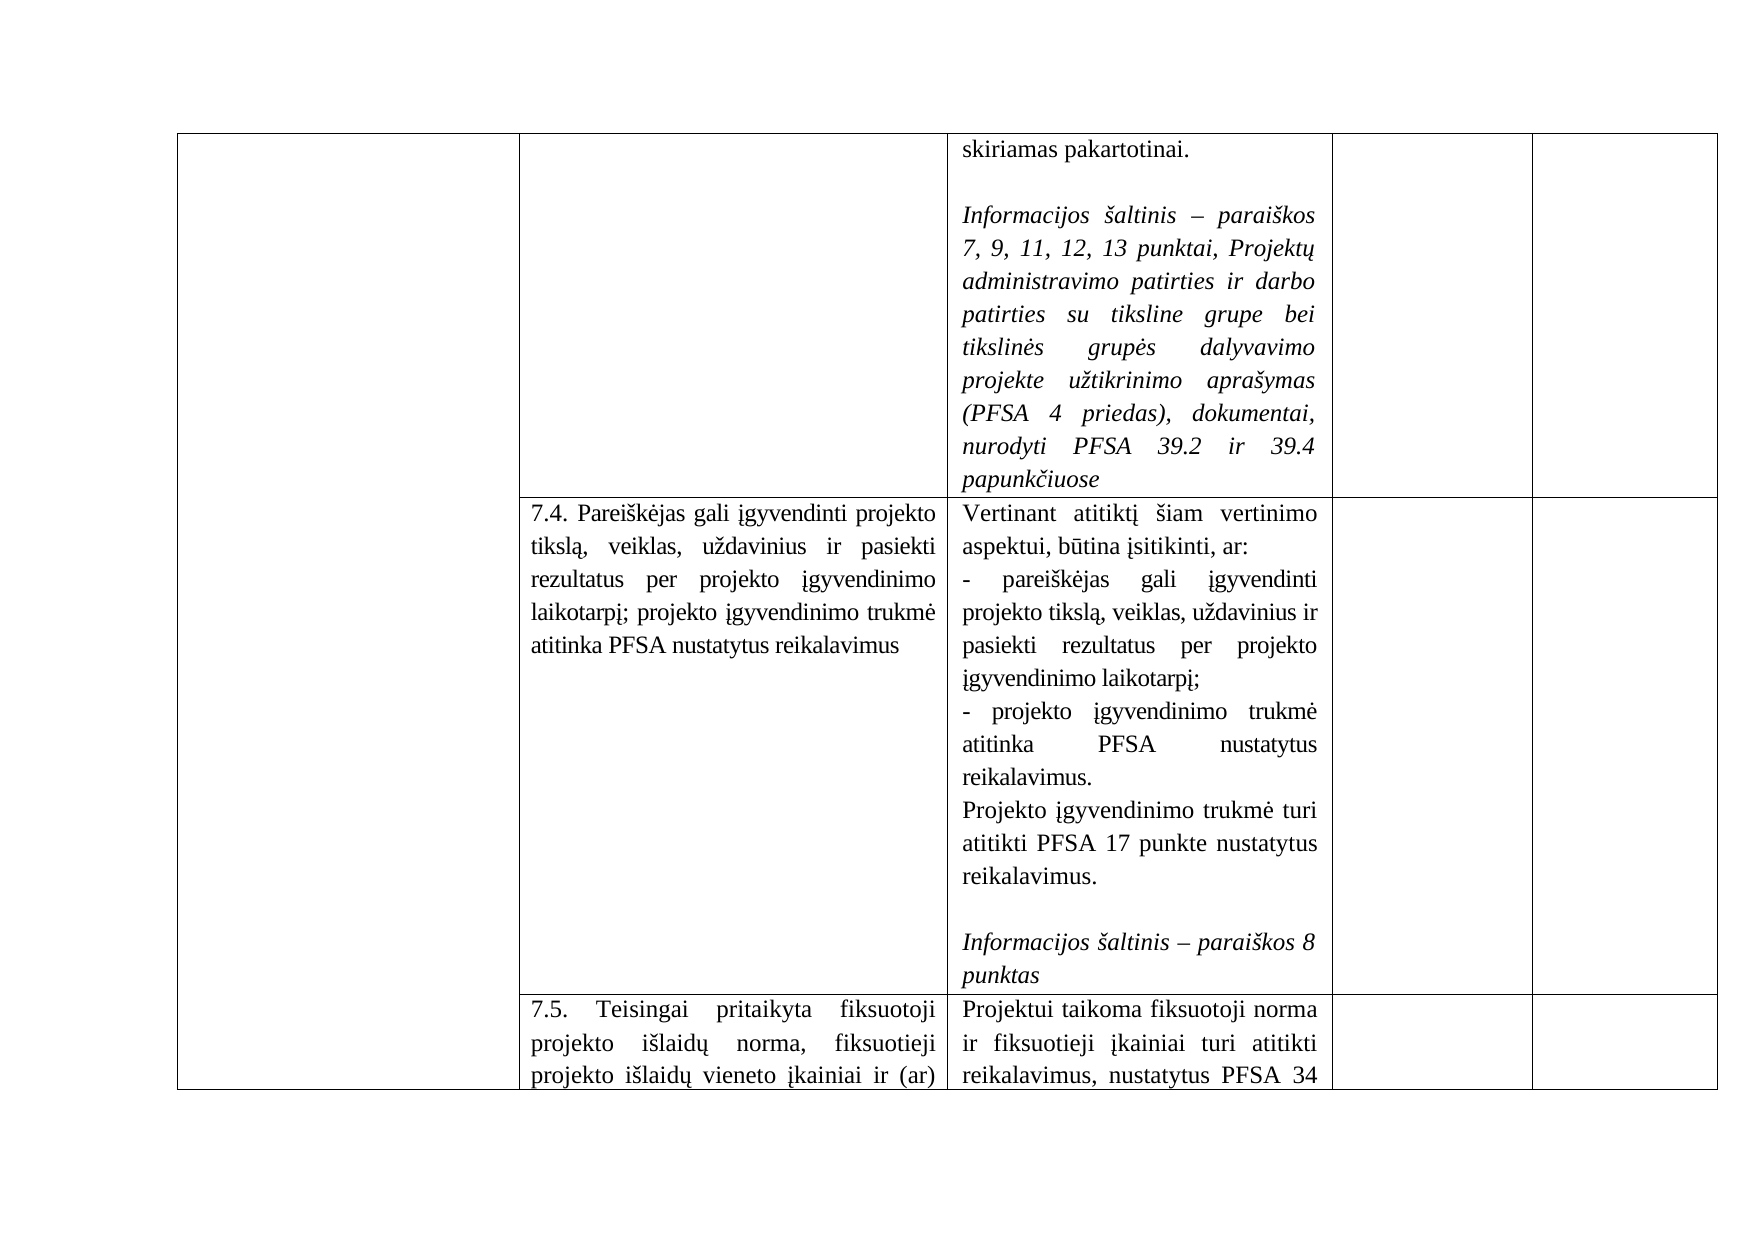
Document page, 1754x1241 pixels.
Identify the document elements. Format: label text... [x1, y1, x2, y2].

table_cell [178, 134, 519, 1089]
table_cell [1533, 498, 1717, 993]
table_cell [1333, 498, 1532, 993]
table_cell Vertinant atitiktį šiam vertinimo aspektui, būtina įsitikinti, ar: - pareiškėjas gali įgyvendinti projekto tikslą, veiklas, uždavinius ir pasiekti rezultatus per projekto įgyvendinimo laikotarpį; - projekto įgyvendinimo trukmė atitinka PFSA nustatytus reikalavimus. Projekto įgyvendinimo trukmė turi atitikti PFSA 17 punkte nustatytus reikalavimus. Informacijos šaltinis – paraiškos 8 punktas [948, 498, 1332, 993]
table_cell 7.4. Pareiškėjas gali įgyvendinti projekto tikslą, veiklas, uždavinius ir pasiekti rezultatus per projekto įgyvendinimo laikotarpį; projekto įgyvendinimo trukmė atitinka PFSA nustatytus reikalavimus [520, 498, 947, 993]
table_cell [1333, 995, 1532, 1089]
table_cell [1333, 134, 1532, 497]
table_cell [1533, 134, 1717, 497]
table_cell 7.5. Teisingai pritaikyta fiksuotoji projekto išlaidų norma, fiksuotieji projekto išlaidų vieneto įkainiai ir (ar) [520, 995, 947, 1089]
table_cell [520, 134, 947, 497]
table_cell skiriamas pakartotinai. Informacijos šaltinis – paraiškos 7, 9, 11, 12, 13 punktai, Projektų administravimo patirties ir darbo patirties su tiksline grupe bei tikslinės grupės dalyvavimo projekte užtikrinimo aprašymas (PFSA 4 priedas), dokumentai, nurodyti PFSA 39.2 ir 39.4 papunkčiuose [948, 134, 1332, 497]
table_cell Projektui taikoma fiksuotoji norma ir fiksuotieji įkainiai turi atitikti reikalavimus, nustatytus PFSA 34 [948, 995, 1332, 1089]
table_cell [1533, 995, 1717, 1089]
